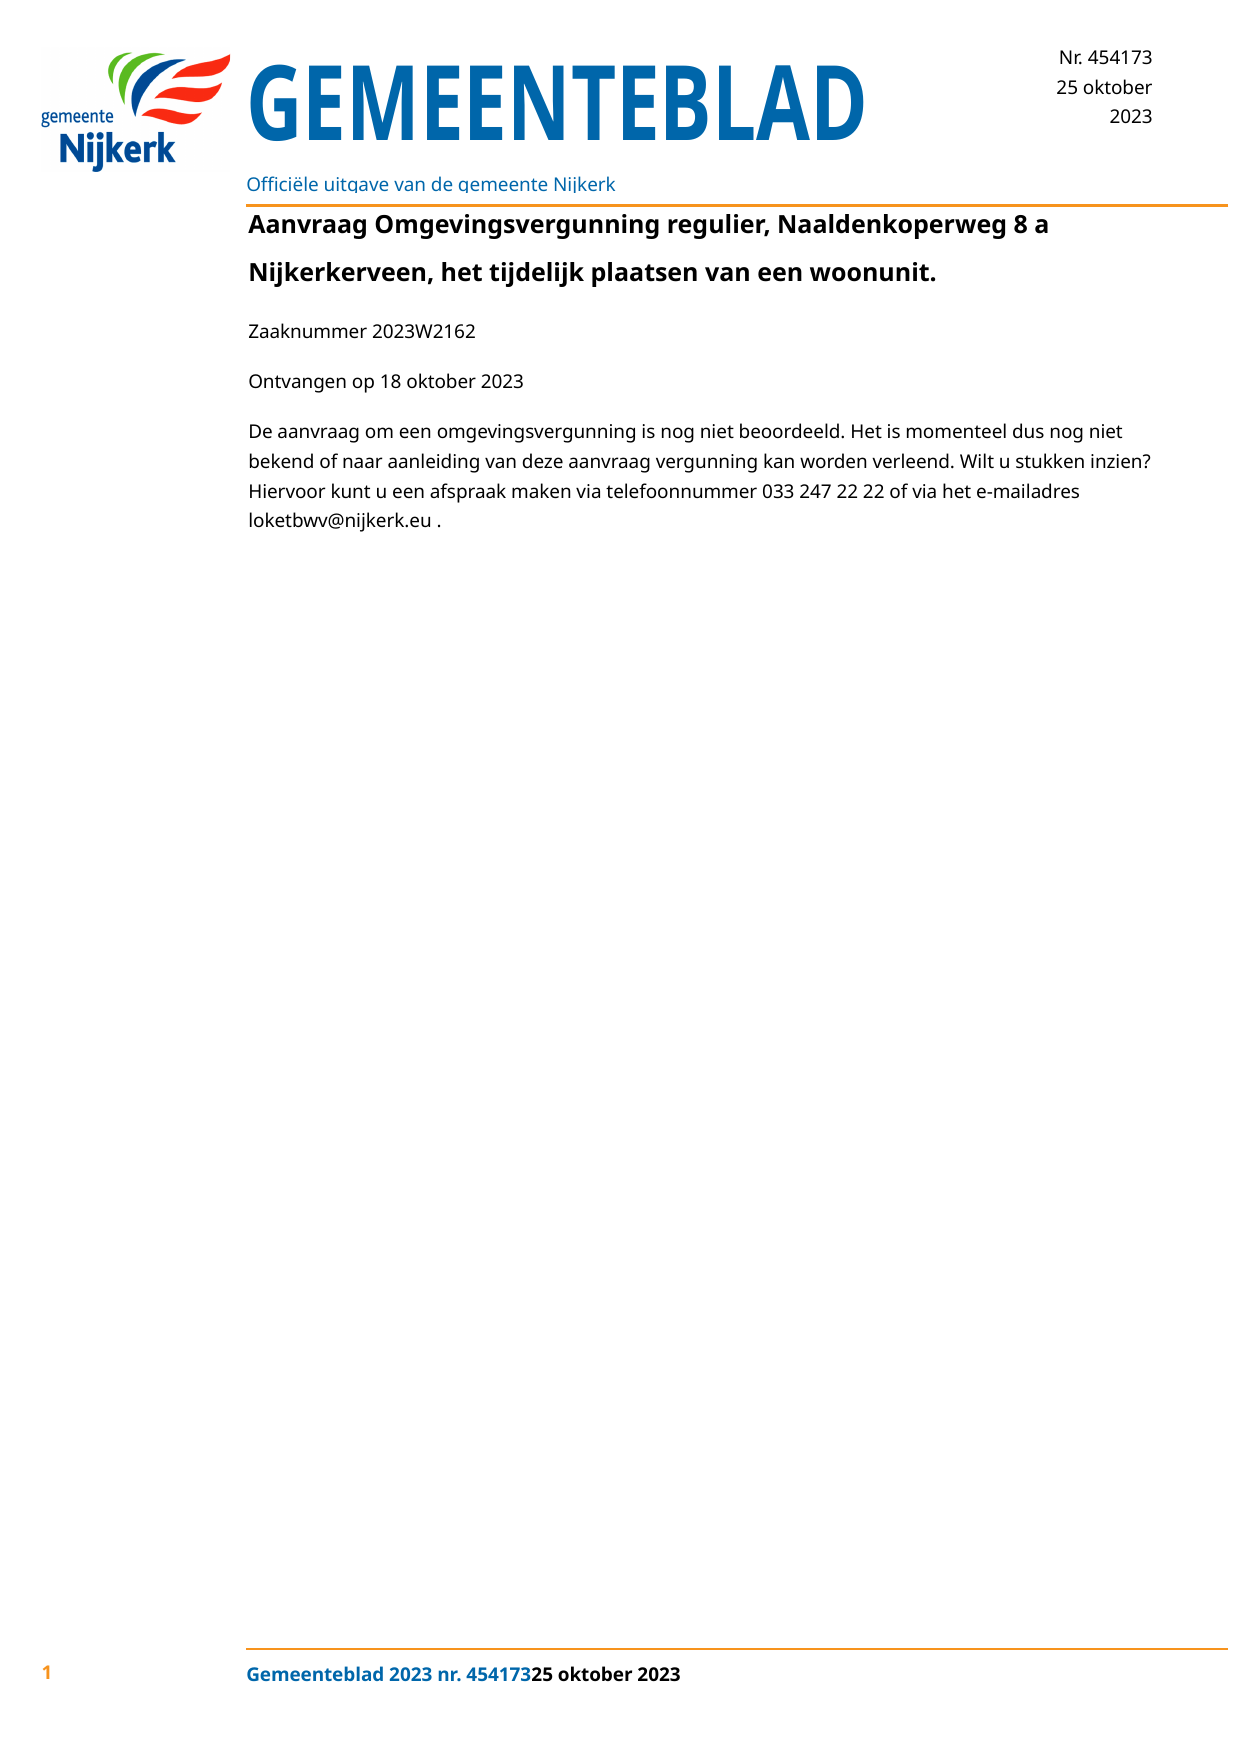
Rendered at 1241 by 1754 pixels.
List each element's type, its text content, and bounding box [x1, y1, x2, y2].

text Zaaknummer 2023W2162 [248, 318, 1152, 344]
text Aanvraag Omgevingsvergunning regulier, Naaldenkoperweg 8 a Nijkerkerveen, het tijdelijk plaatsen van een woonunit. [248, 207, 1152, 288]
picture [41, 47, 231, 172]
text De aanvraag om een omgevingsvergunning is nog niet beoordeeld. Het is momenteel dus nog niet bekend of naar aanleiding van deze aanvraag vergunning kan worden verleend. Wilt u stukken inzien? Hiervoor kunt u een afspraak maken via telefoonnummer 033 247 22 22 of via het e-mailadres loketbwv@nijkerk.eu . [248, 419, 1152, 533]
text Ontvangen op 18 oktober 2023 [248, 368, 1152, 394]
